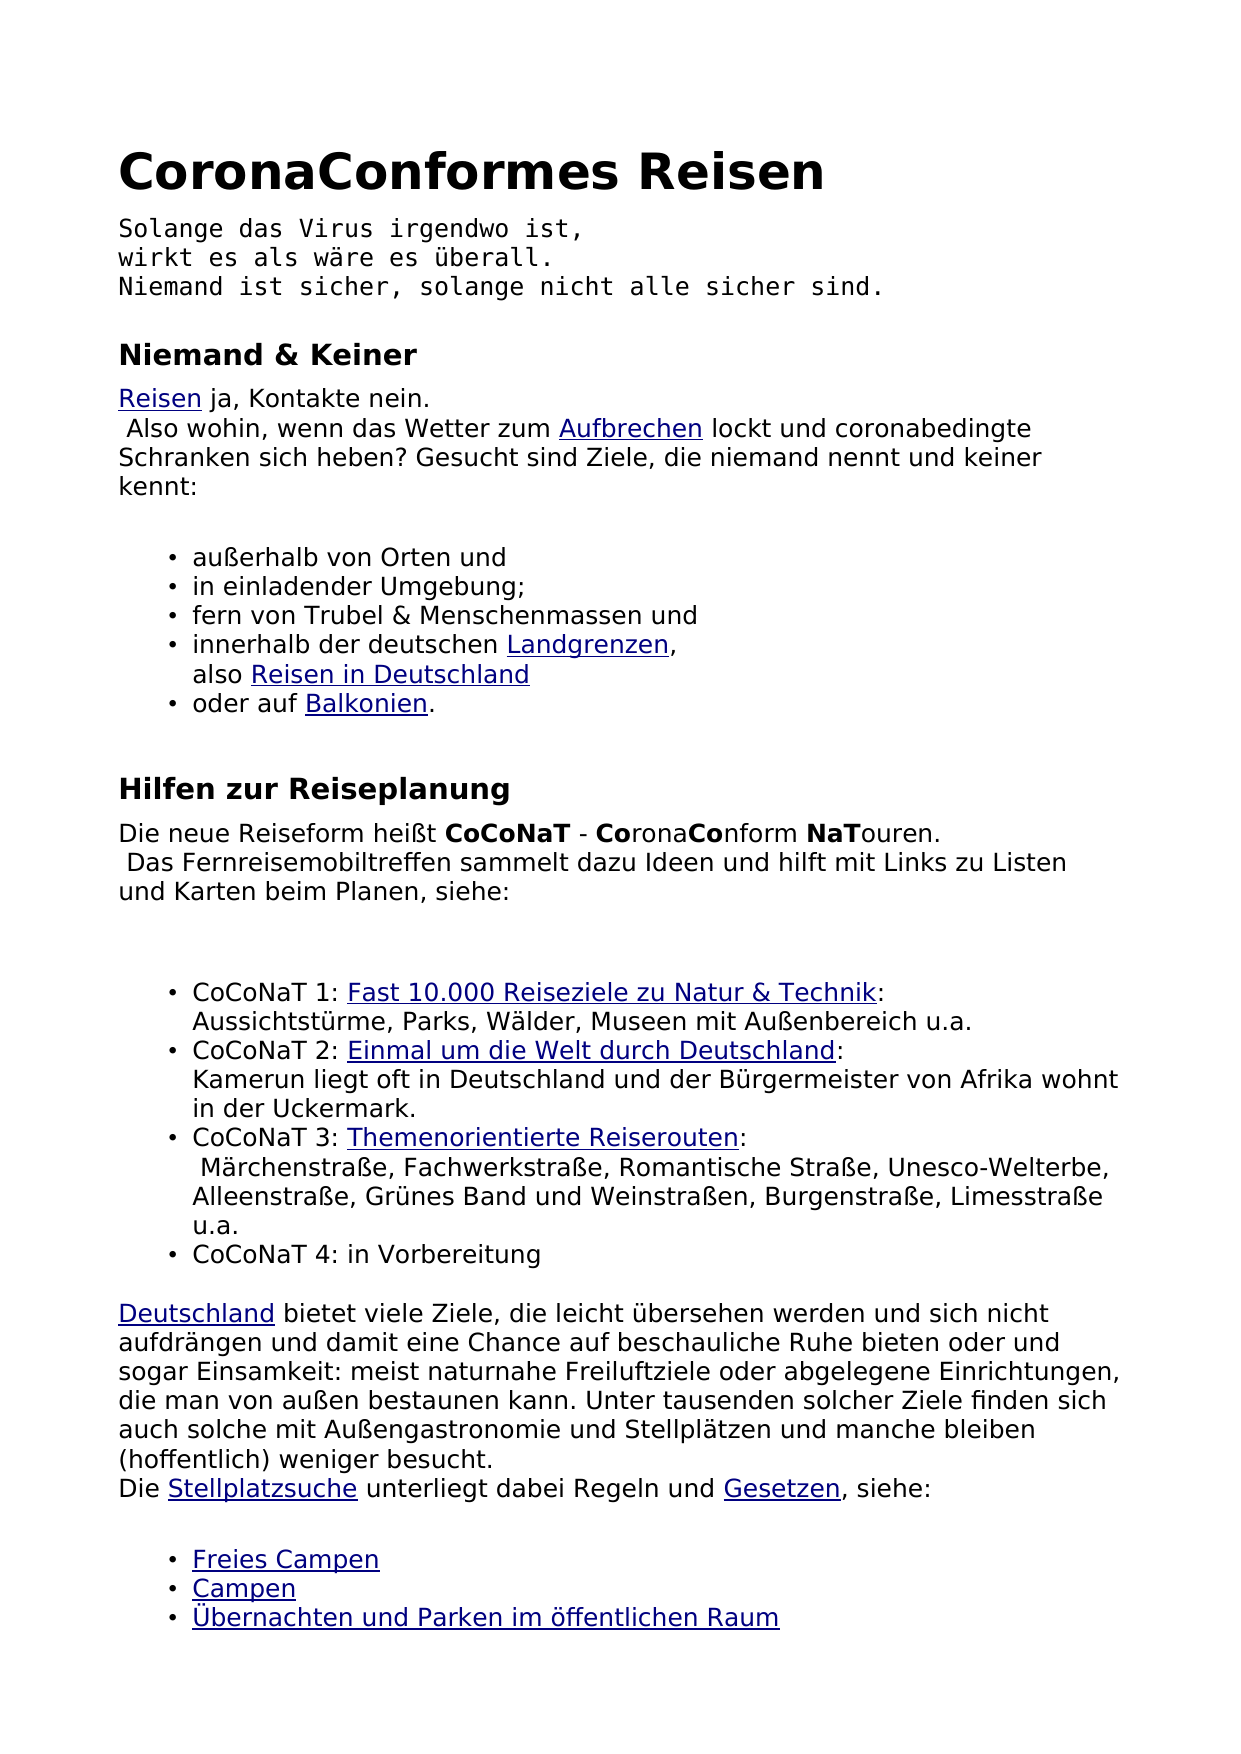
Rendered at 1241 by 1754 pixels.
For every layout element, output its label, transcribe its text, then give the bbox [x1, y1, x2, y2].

list in einladender Umgebung; [177, 572, 1122, 602]
list außerhalb von Orten und [177, 543, 1122, 572]
list innerhalb der deutschen Landgrenzen, also Reisen in Deutschland [177, 631, 1122, 689]
text Die neue Reiseform heißt CoCoNaT - CoronaConform NaTouren. Das Fernreisemobiltreffen sammelt dazu Ideen und hilft mit Links zu Listen und Karten beim Planen, siehe: [118, 819, 1122, 936]
list Campen [177, 1574, 1122, 1603]
text Solange das Virus irgendwo ist, wirkt es als wäre es überall. Niemand ist sicher, solange nicht alle sicher sind. [118, 214, 1122, 301]
list oder auf Balkonien. [177, 689, 1122, 718]
list CoCoNaT 4: in Vorbereitung [177, 1240, 1122, 1269]
text Deutschland bietet viele Ziele, die leicht übersehen werden und sich nicht aufdrängen und damit eine Chance auf beschauliche Ruhe bieten oder und sogar Einsamkeit: meist naturnahe Freiluftziele oder abgelegene Einrichtungen, die man von außen bestaunen kann. Unter tausenden solcher Ziele finden sich auch solche mit Außengastronomie und Stellplätzen und manche bleiben (hoffentlich) weniger besucht. Die Stellplatzsuche unterliegt dabei Regeln und Gesetzen, siehe: [118, 1299, 1122, 1503]
text Reisen ja, Kontakte nein. Also wohin, wenn das Wetter zum Aufbrechen lockt und coronabedingte Schranken sich heben? Gesucht sind Ziele, die niemand nennt und keiner kennt: [118, 384, 1122, 501]
subtitle Niemand & Keiner [118, 338, 1122, 372]
subtitle Hilfen zur Reiseplanung [118, 773, 1122, 807]
list Freies Campen [177, 1545, 1122, 1574]
list CoCoNaT 2: Einmal um die Welt durch Deutschland: Kamerun liegt oft in Deutschland und der Bürgermeister von Afrika wohnt in der Uckermark. [177, 1036, 1122, 1124]
subtitle CoronaConformes Reisen [118, 143, 1122, 201]
list Übernachten und Parken im öffentlichen Raum [177, 1603, 1122, 1633]
list CoCoNaT 1: Fast 10.000 Reiseziele zu Natur & Technik: Aussichtstürme, Parks, Wälder, Museen mit Außenbereich u.a. [177, 978, 1122, 1036]
list fern von Trubel & Menschenmassen und [177, 602, 1122, 631]
list CoCoNaT 3: Themenorientierte Reiserouten: Märchenstraße, Fachwerkstraße, Romantische Straße, Unesco-Welterbe, Alleenstraße, Grünes Band und Weinstraßen, Burgenstraße, Limesstraße u.a. [177, 1124, 1122, 1240]
